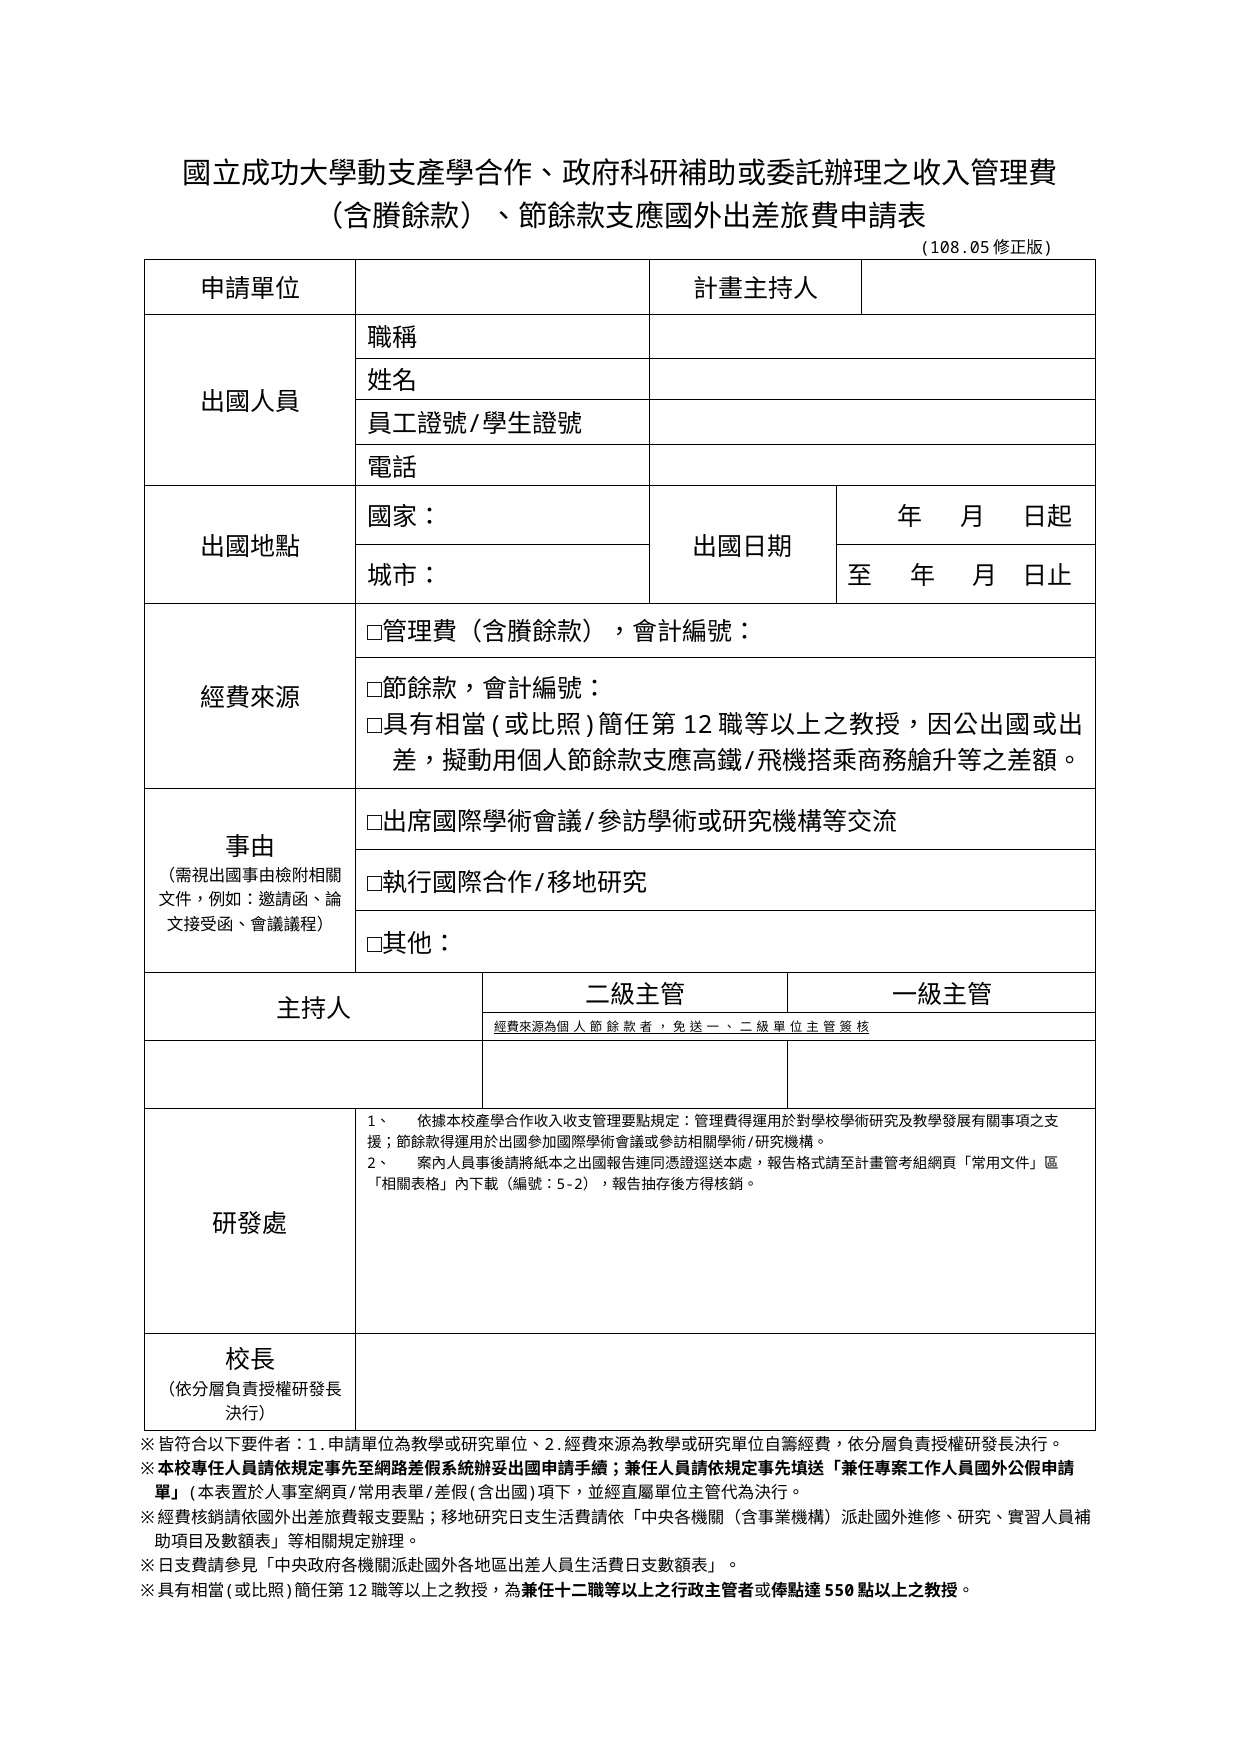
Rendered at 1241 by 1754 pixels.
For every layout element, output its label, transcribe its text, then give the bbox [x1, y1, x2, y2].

table_cell 主持人 [145, 973, 482, 1039]
text 國立成功大學動支產學合作、政府科研補助或委託辦理之收入管理費 [175, 150, 1065, 192]
table_cell 經費來源 [145, 604, 355, 788]
table_cell □其他： [356, 911, 1095, 972]
text ※本校專任人員請依規定事先至網路差假系統辦妥出國申請手續；兼任人員請依規定事先填送「兼任專案工作人員國外公假申請單」(本表置於人事室網頁/常用表單/差假(含出國)項下，並經直屬單位主管代為決行。 [137, 1455, 1103, 1504]
table_cell [483, 1041, 787, 1108]
table_cell 出國日期 [650, 486, 836, 602]
table_cell 校長 （依分層負責授權研發長決行） [145, 1334, 355, 1430]
table_cell 事由 （需視出國事由檢附相關文件，例如：邀請函、論文接受函、會議議程） [145, 789, 355, 972]
table_cell 員工證號/學生證號 [356, 400, 649, 444]
table_cell 姓名 [356, 359, 649, 399]
table_header 申請單位 [145, 260, 355, 314]
table_header 計畫主持人 [650, 260, 861, 314]
table_header [356, 260, 649, 314]
table_cell 二級主管 [483, 973, 787, 1012]
table_cell 出國人員 [145, 315, 355, 485]
table_cell [356, 1334, 1095, 1430]
table_cell 電話 [356, 445, 649, 485]
text ※皆符合以下要件者：1.申請單位為教學或研究單位、2.經費來源為教學或研究單位自籌經費，依分層負責授權研發長決行。 [137, 1431, 1103, 1455]
table_cell 經費來源為個人節餘款者，免送一、二級單位主管簽核 [483, 1013, 1095, 1039]
table_cell [788, 1041, 1095, 1108]
table_cell [650, 400, 1095, 444]
table_cell [650, 445, 1095, 485]
table_cell 職稱 [356, 315, 649, 357]
table_cell □執行國際合作/移地研究 [356, 850, 1095, 910]
table_cell □管理費（含賸餘款），會計編號： [356, 604, 1095, 657]
table_cell 國家： [356, 486, 649, 543]
text ※經費核銷請依國外出差旅費報支要點；移地研究日支生活費請依「中央各機關（含事業機構）派赴國外進修、研究、實習人員補助項目及數額表」等相關規定辦理。 [137, 1504, 1103, 1552]
table_cell 城市： [356, 545, 649, 602]
table_cell □出席國際學術會議/參訪學術或研究機構等交流 [356, 789, 1095, 849]
text (108.05修正版) [187, 234, 1053, 259]
text （含賸餘款）、節餘款支應國外出差旅費申請表 [175, 192, 1065, 234]
table_cell [650, 359, 1095, 399]
table_header [862, 260, 1095, 314]
table_cell 一級主管 [788, 973, 1095, 1012]
table_cell [650, 315, 1095, 357]
table_cell 年 月 日起 [837, 486, 1095, 543]
table_cell 出國地點 [145, 486, 355, 602]
table_cell 依據本校產學合作收入收支管理要點規定：管理費得運用於對學校學術研究及教學發展有關事項之支援；節餘款得運用於出國參加國際學術會議或參訪相關學術/研究機構。 案內人員事後請將紙本之出國報告連同憑證逕送本處，報告格式請至計畫管考組網頁「常用文件」區「相關表格」內下載（編號：5-2），報告抽存後方得核銷。 [356, 1109, 1095, 1333]
table_cell □節餘款，會計編號： □具有相當(或比照)簡任第12職等以上之教授，因公出國或出差，擬動用個人節餘款支應高鐵/飛機搭乘商務艙升等之差額。 [356, 658, 1095, 788]
table_cell [145, 1041, 482, 1108]
table_cell 研發處 [145, 1109, 355, 1333]
text ※具有相當(或比照)簡任第12職等以上之教授，為兼任十二職等以上之行政主管者或俸點達550點以上之教授。 [137, 1577, 1103, 1601]
text ※日支費請參見「中央政府各機關派赴國外各地區出差人員生活費日支數額表」。 [137, 1552, 1103, 1577]
table_cell 至 年 月 日止 [837, 545, 1095, 602]
